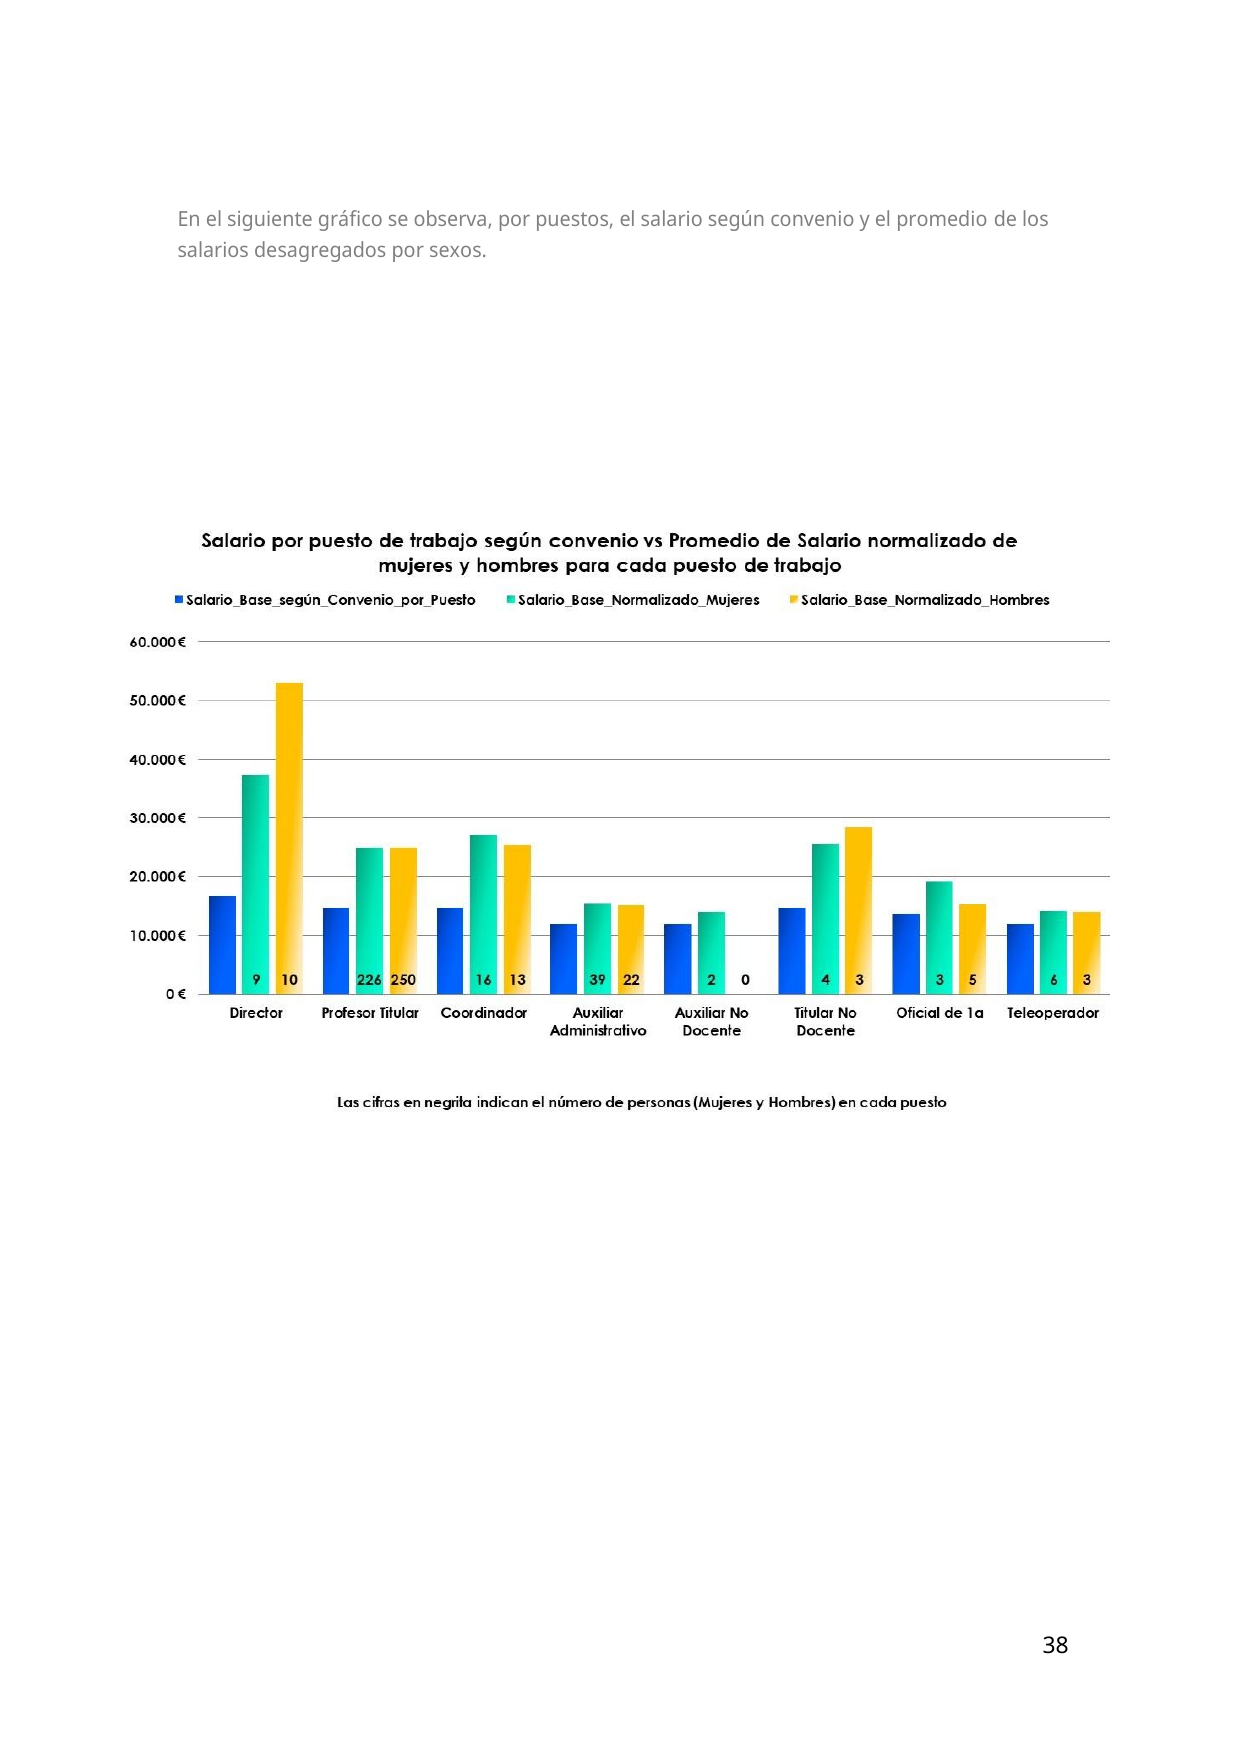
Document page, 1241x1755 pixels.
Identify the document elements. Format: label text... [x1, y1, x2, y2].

text En el siguiente gráfico se observa, por puestos, el salario según convenio y el promedio de los salarios desagregados por sexos. [177, 204, 1064, 263]
